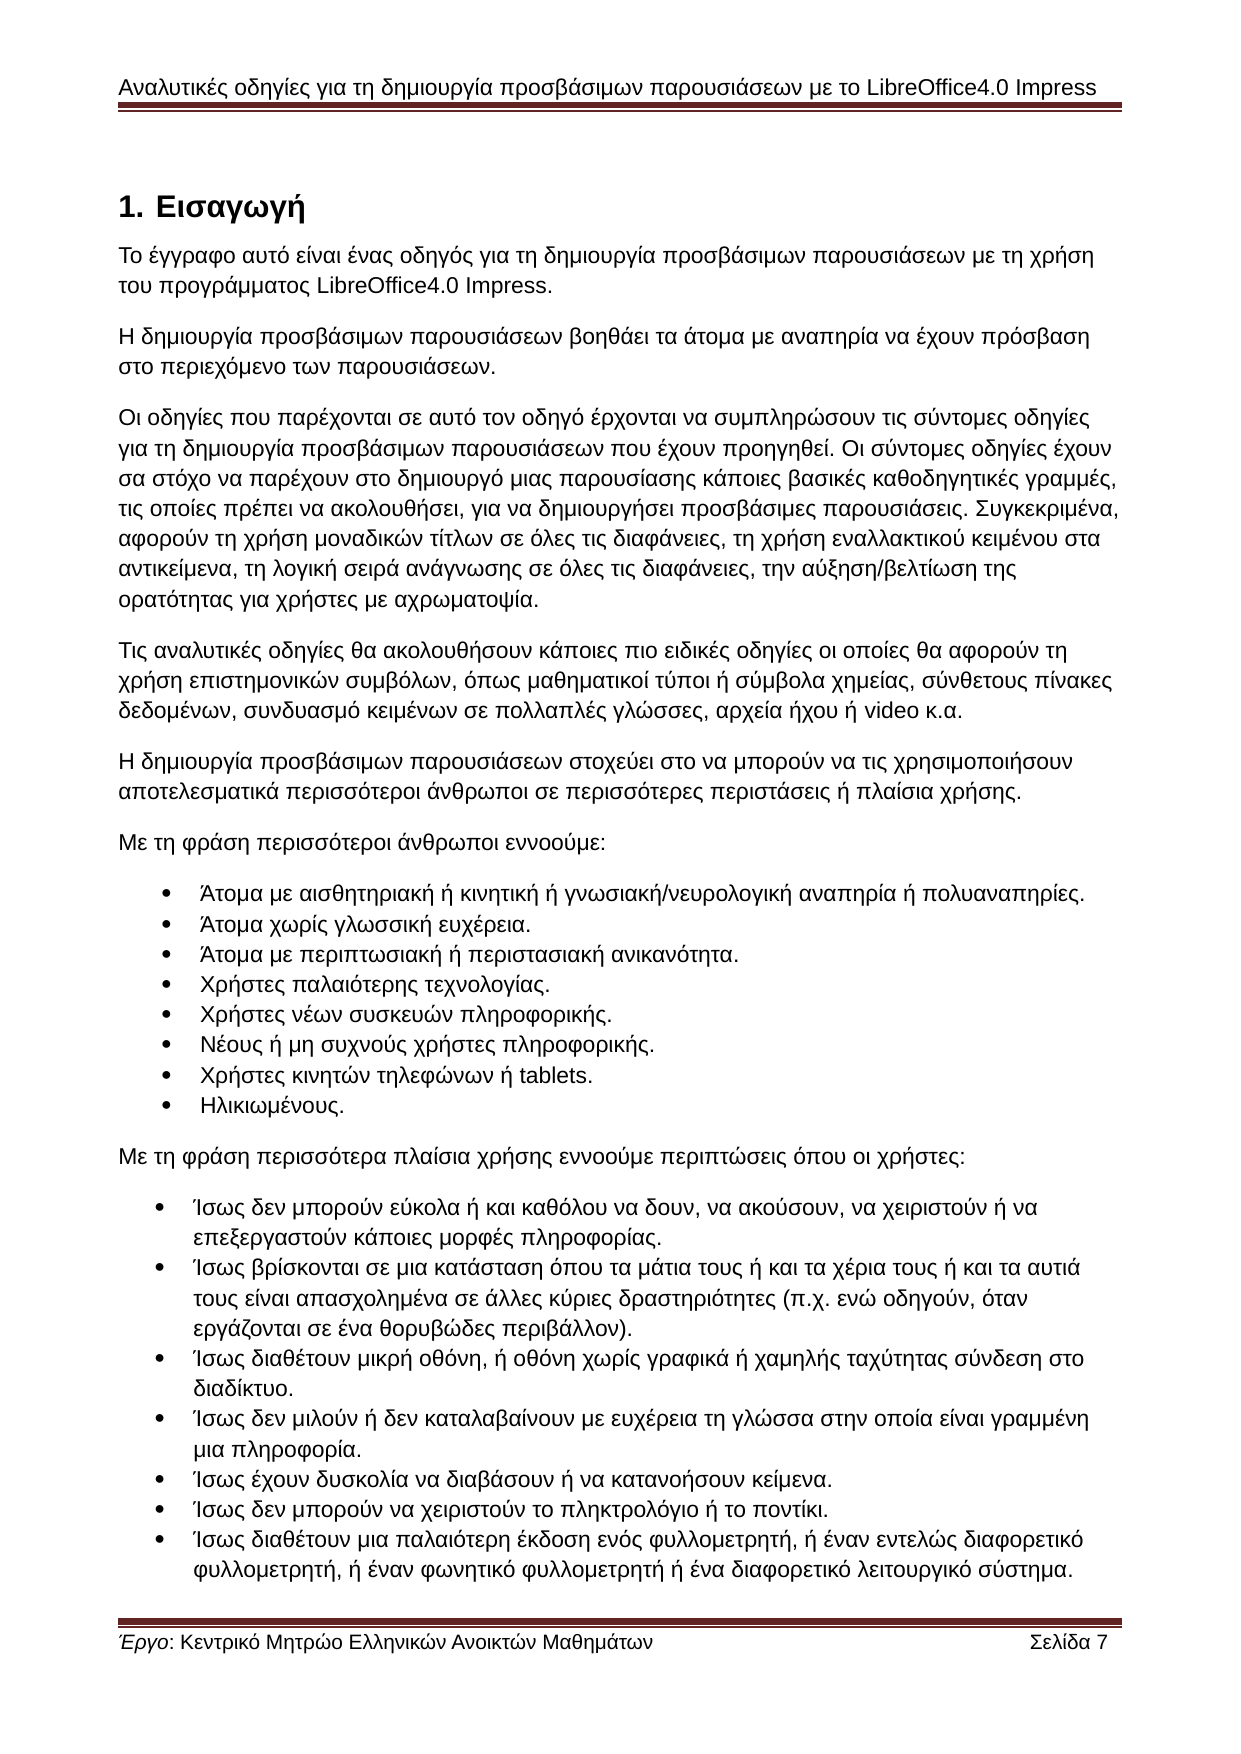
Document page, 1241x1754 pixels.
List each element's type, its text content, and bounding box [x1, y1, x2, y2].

text Η δημιουργία προσβάσιμων παρουσιάσεων στοχεύει στο να μπορούν να τις χρησιμοποιήσουν αποτελεσματικά περισσότεροι άνθρωποι σε περισσότερες περιστάσεις ή πλαίσια χρήσης. [118, 748, 1122, 805]
list Ίσως δεν μιλούν ή δεν καταλαβαίνουν με ευχέρεια τη γλώσσα στην οποία είναι γραμμένη μια πληροφορία. [156, 1405, 1122, 1462]
list Χρήστες παλαιότερης τεχνολογίας. [162, 971, 1122, 997]
list Άτομα με αισθητηριακή ή κινητική ή γνωσιακή/νευρολογική αναπηρία ή πολυαναπηρίες. [162, 880, 1122, 907]
list Ηλικιωμένους. [162, 1092, 1122, 1118]
list Άτομα με περιπτωσιακή ή περιστασιακή ανικανότητα. [162, 941, 1122, 967]
subtitle Εισαγωγή [118, 188, 1122, 224]
text Η δημιουργία προσβάσιμων παρουσιάσεων βοηθάει τα άτομα με αναπηρία να έχουν πρόσβαση στο περιεχόμενο των παρουσιάσεων. [118, 323, 1122, 380]
text Οι οδηγίες που παρέχονται σε αυτό τον οδηγό έρχονται να συμπληρώσουν τις σύντομες οδηγίες για τη δημιουργία προσβάσιμων παρουσιάσεων που έχουν προηγηθεί. Οι σύντομες οδηγίες έχουν σα στόχο να παρέχουν στο δημιουργό μιας παρουσίασης κάποιες βασικές καθοδηγητικές γραμμές, τις οποίες πρέπει να ακολουθήσει, για να δημιουργήσει προσβάσιμες παρουσιάσεις. Συγκεκριμένα, αφορούν τη χρήση μοναδικών τίτλων σε όλες τις διαφάνειες, τη χρήση εναλλακτικού κειμένου στα αντικείμενα, τη λογική σειρά ανάγνωσης σε όλες τις διαφάνειες, την αύξηση/βελτίωση της ορατότητας για χρήστες με αχρωματοψία. [118, 404, 1122, 612]
list Ίσως δεν μπορούν να χειριστούν το πληκτρολόγιο ή το ποντίκι. [156, 1496, 1122, 1522]
list Χρήστες νέων συσκευών πληροφορικής. [162, 1001, 1122, 1028]
list Ίσως βρίσκονται σε μια κατάσταση όπου τα μάτια τους ή και τα χέρια τους ή και τα αυτιά τους είναι απασχολημένα σε άλλες κύριες δραστηριότητες (π.χ. ενώ οδηγούν, όταν εργάζονται σε ένα θορυβώδες περιβάλλον). [156, 1254, 1122, 1341]
text Με τη φράση περισσότεροι άνθρωποι εννοούμε: [118, 829, 1122, 856]
list Ίσως διαθέτουν μια παλαιότερη έκδοση ενός φυλλομετρητή, ή έναν εντελώς διαφορετικό φυλλομετρητή, ή έναν φωνητικό φυλλομετρητή ή ένα διαφορετικό λειτουργικό σύστημα. [156, 1526, 1122, 1583]
text Τις αναλυτικές οδηγίες θα ακολουθήσουν κάποιες πιο ειδικές οδηγίες οι οποίες θα αφορούν τη χρήση επιστημονικών συμβόλων, όπως μαθηματικοί τύποι ή σύμβολα χημείας, σύνθετους πίνακες δεδομένων, συνδυασμό κειμένων σε πολλαπλές γλώσσες, αρχεία ήχου ή video κ.α. [118, 637, 1122, 723]
list Νέους ή μη συχνούς χρήστες πληροφορικής. [162, 1031, 1122, 1058]
list Άτομα χωρίς γλωσσική ευχέρεια. [162, 911, 1122, 937]
list Ίσως δεν μπορούν εύκολα ή και καθόλου να δουν, να ακούσουν, να χειριστούν ή να επεξεργαστούν κάποιες μορφές πληροφορίας. [156, 1194, 1122, 1251]
text Με τη φράση περισσότερα πλαίσια χρήσης εννοούμε περιπτώσεις όπου οι χρήστες: [118, 1143, 1122, 1169]
text Το έγγραφο αυτό είναι ένας οδηγός για τη δημιουργία προσβάσιμων παρουσιάσεων με τη χρήση του προγράμματος LibreOffice4.0 Impress. [118, 242, 1122, 298]
list Ίσως διαθέτουν μικρή οθόνη, ή οθόνη χωρίς γραφικά ή χαμηλής ταχύτητας σύνδεση στο διαδίκτυο. [156, 1345, 1122, 1402]
list Χρήστες κινητών τηλεφώνων ή tablets. [162, 1062, 1122, 1088]
list Ίσως έχουν δυσκολία να διαβάσουν ή να κατανοήσουν κείμενα. [156, 1466, 1122, 1492]
